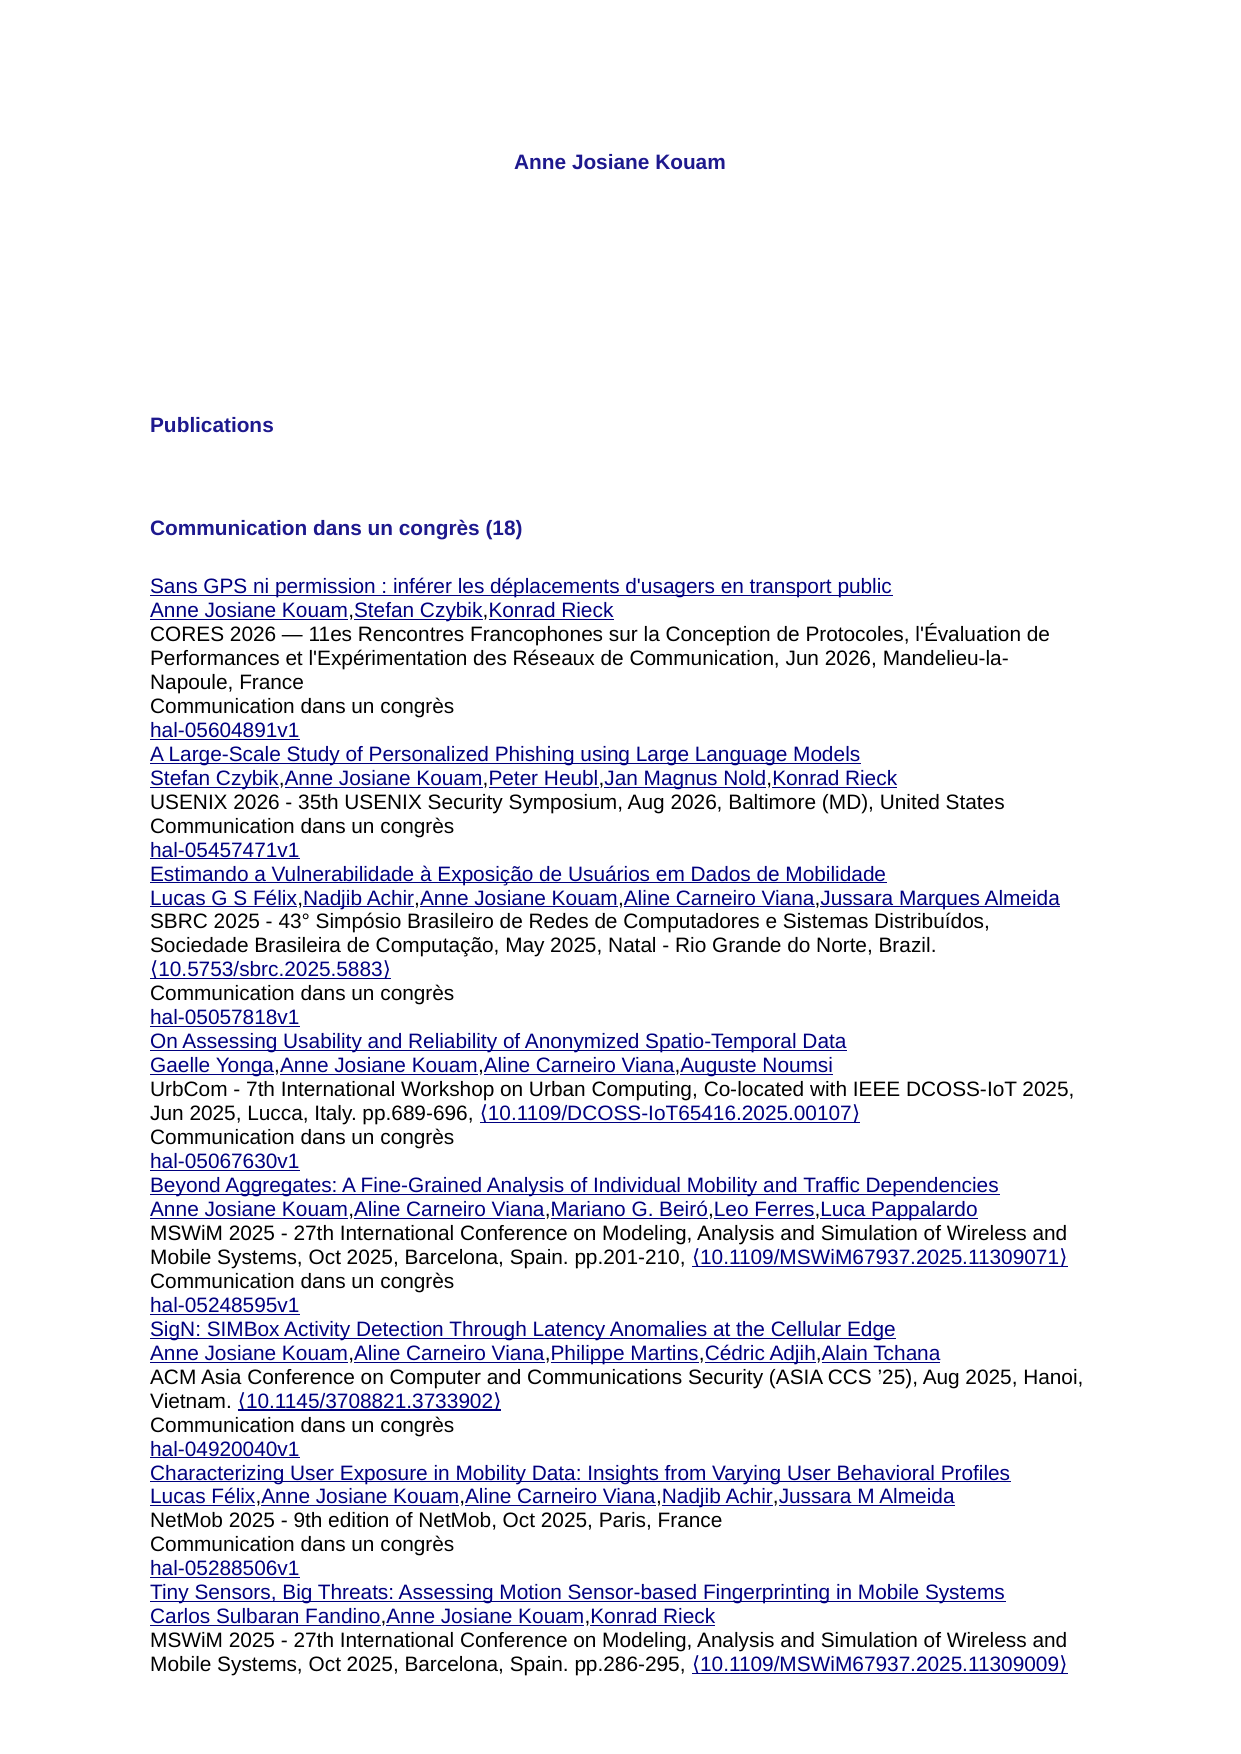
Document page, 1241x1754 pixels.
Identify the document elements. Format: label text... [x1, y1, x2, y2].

table_cell Characterizing User Exposure in Mobility Data: Insights from Varying User Behavioral Profiles Lucas Félix,Anne Josiane Kouam,Aline Carneiro Viana,Nadjib Achir,Jussara M Almeida NetMob 2025 - 9th edition of NetMob, Oct 2025, Paris, France Communication dans un congrès hal-05288506v1 [150, 1460, 1090, 1580]
table_cell Tiny Sensors, Big Threats: Assessing Motion Sensor-based Fingerprinting in Mobile Systems Carlos Sulbaran Fandino,Anne Josiane Kouam,Konrad Rieck MSWiM 2025 - 27th International Conference on Modeling, Analysis and Simulation of Wireless and Mobile Systems, Oct 2025, Barcelona, Spain. pp.286-295, ⟨10.1109/MSWiM67937.2025.11309009⟩ [150, 1580, 1090, 1676]
table_cell On Assessing Usability and Reliability of Anonymized Spatio-Temporal Data Gaelle Yonga,Anne Josiane Kouam,Aline Carneiro Viana,Auguste Noumsi UrbCom - 7th International Workshop on Urban Computing, Co-located with IEEE DCOSS-IoT 2025, Jun 2025, Lucca, Italy. pp.689-696, ⟨10.1109/DCOSS-IoT65416.2025.00107⟩ Communication dans un congrès hal-05067630v1 [150, 1029, 1090, 1173]
table_cell Estimando a Vulnerabilidade à Exposição de Usuários em Dados de Mobilidade Lucas G S Félix,Nadjib Achir,Anne Josiane Kouam,Aline Carneiro Viana,Jussara Marques Almeida SBRC 2025 - 43° Simpósio Brasileiro de Redes de Computadores e Sistemas Distribuídos, Sociedade Brasileira de Computação, May 2025, Natal - Rio Grande do Norte, Brazil. ⟨10.5753/sbrc.2025.5883⟩ Communication dans un congrès hal-05057818v1 [150, 861, 1090, 1029]
table_header Sans GPS ni permission : inférer les déplacements d'usagers en transport public Anne Josiane Kouam,Stefan Czybik,Konrad Rieck CORES 2026 — 11es Rencontres Francophones sur la Conception de Protocoles, l'Évaluation de Performances et l'Expérimentation des Réseaux de Communication, Jun 2026, Mandelieu-la-Napoule, France Communication dans un congrès hal-05604891v1 [150, 574, 1090, 742]
subtitle Anne Josiane Kouam [150, 150, 1090, 174]
table_cell SigN: SIMBox Activity Detection Through Latency Anomalies at the Cellular Edge Anne Josiane Kouam,Aline Carneiro Viana,Philippe Martins,Cédric Adjih,Alain Tchana ACM Asia Conference on Computer and Communications Security (ASIA CCS ’25), Aug 2025, Hanoi, Vietnam. ⟨10.1145/3708821.3733902⟩ Communication dans un congrès hal-04920040v1 [150, 1317, 1090, 1460]
table_cell A Large-Scale Study of Personalized Phishing using Large Language Models Stefan Czybik,Anne Josiane Kouam,Peter Heubl,Jan Magnus Nold,Konrad Rieck USENIX 2026 - 35th USENIX Security Symposium, Aug 2026, Baltimore (MD), United States Communication dans un congrès hal-05457471v1 [150, 742, 1090, 861]
subtitle Publications [150, 412, 1090, 436]
subtitle Communication dans un congrès (18) [150, 516, 1090, 539]
table_cell Beyond Aggregates: A Fine-Grained Analysis of Individual Mobility and Traffic Dependencies Anne Josiane Kouam,Aline Carneiro Viana,Mariano G. Beiró,Leo Ferres,Luca Pappalardo MSWiM 2025 - 27th International Conference on Modeling, Analysis and Simulation of Wireless and Mobile Systems, Oct 2025, Barcelona, Spain. pp.201-210, ⟨10.1109/MSWiM67937.2025.11309071⟩ Communication dans un congrès hal-05248595v1 [150, 1173, 1090, 1317]
